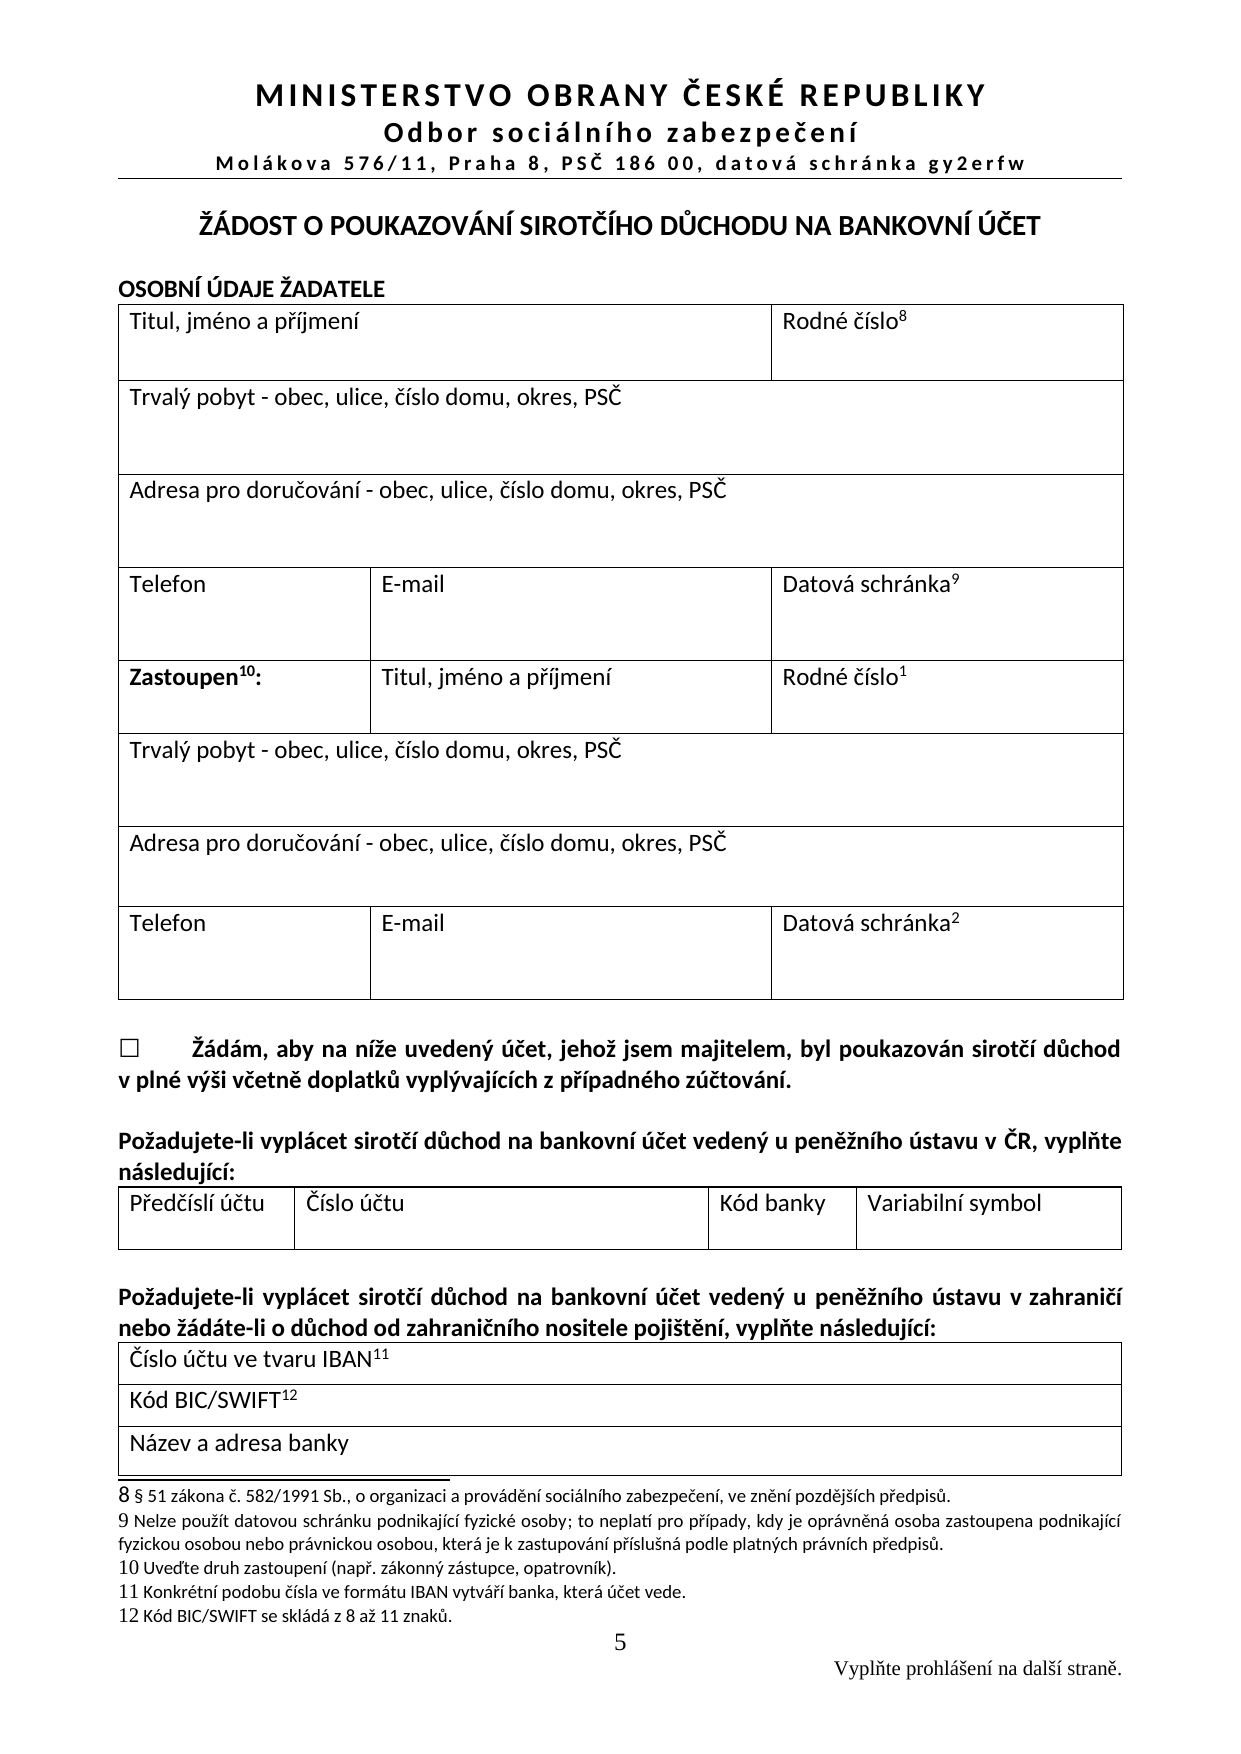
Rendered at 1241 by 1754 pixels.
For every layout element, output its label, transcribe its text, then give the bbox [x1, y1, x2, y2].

table_cell Datová schránka2 [772, 907, 1123, 999]
table_cell Telefon [119, 907, 370, 999]
table_cell E-mail [371, 907, 771, 999]
table_cell Kód BIC/SWIFT [119, 1385, 1121, 1426]
text Požadujete-li vyplácet sirotčí důchod na bankovní účet vedený u peněžního ústavu v zahraničí nebo žádáte-li o důchod od zahraničního nositele pojištění, vyplňte následující: [118, 1281, 1122, 1342]
text OSOBNÍ ÚDAJE ŽADATELE [118, 274, 1122, 304]
table_header Rodné číslo [772, 305, 1123, 380]
table_cell E-mail [371, 568, 771, 660]
table_header Číslo účtu ve tvaru IBAN [119, 1343, 1121, 1384]
table_cell Zastoupen: [119, 661, 370, 733]
text ŽÁDOST O POUKAZOVÁNÍ SIROTČÍHO DŮCHODU NA BANKOVNÍ ÚČET [118, 207, 1122, 243]
text ☐ Žádám, aby na níže uvedený účet, jehož jsem majitelem, byl poukazován sirotčí důchod v plné výši včetně doplatků vyplývajících z případného zúčtování. [118, 1030, 1122, 1095]
table_cell Trvalý pobyt - obec, ulice, číslo domu, okres, PSČ [119, 381, 1123, 473]
table_cell Rodné číslo1 [772, 661, 1123, 733]
table_cell Titul, jméno a příjmení [371, 661, 771, 733]
table_header Kód banky [709, 1188, 856, 1248]
table_cell Trvalý pobyt - obec, ulice, číslo domu, okres, PSČ [119, 734, 1123, 826]
table_header Titul, jméno a příjmení [119, 305, 771, 380]
text Požadujete-li vyplácet sirotčí důchod na bankovní účet vedený u peněžního ústavu v ČR, vyplňte následující: [118, 1125, 1122, 1186]
table_cell Adresa pro doručování - obec, ulice, číslo domu, okres, PSČ [119, 827, 1123, 906]
table_header Číslo účtu [295, 1188, 708, 1248]
table_cell Telefon [119, 568, 370, 660]
table_header Variabilní symbol [857, 1188, 1121, 1248]
table_cell Název a adresa banky [119, 1427, 1121, 1475]
table_cell Adresa pro doručování - obec, ulice, číslo domu, okres, PSČ [119, 475, 1123, 567]
table_cell Datová schránka [772, 568, 1123, 660]
table_header Předčíslí účtu [119, 1188, 294, 1248]
